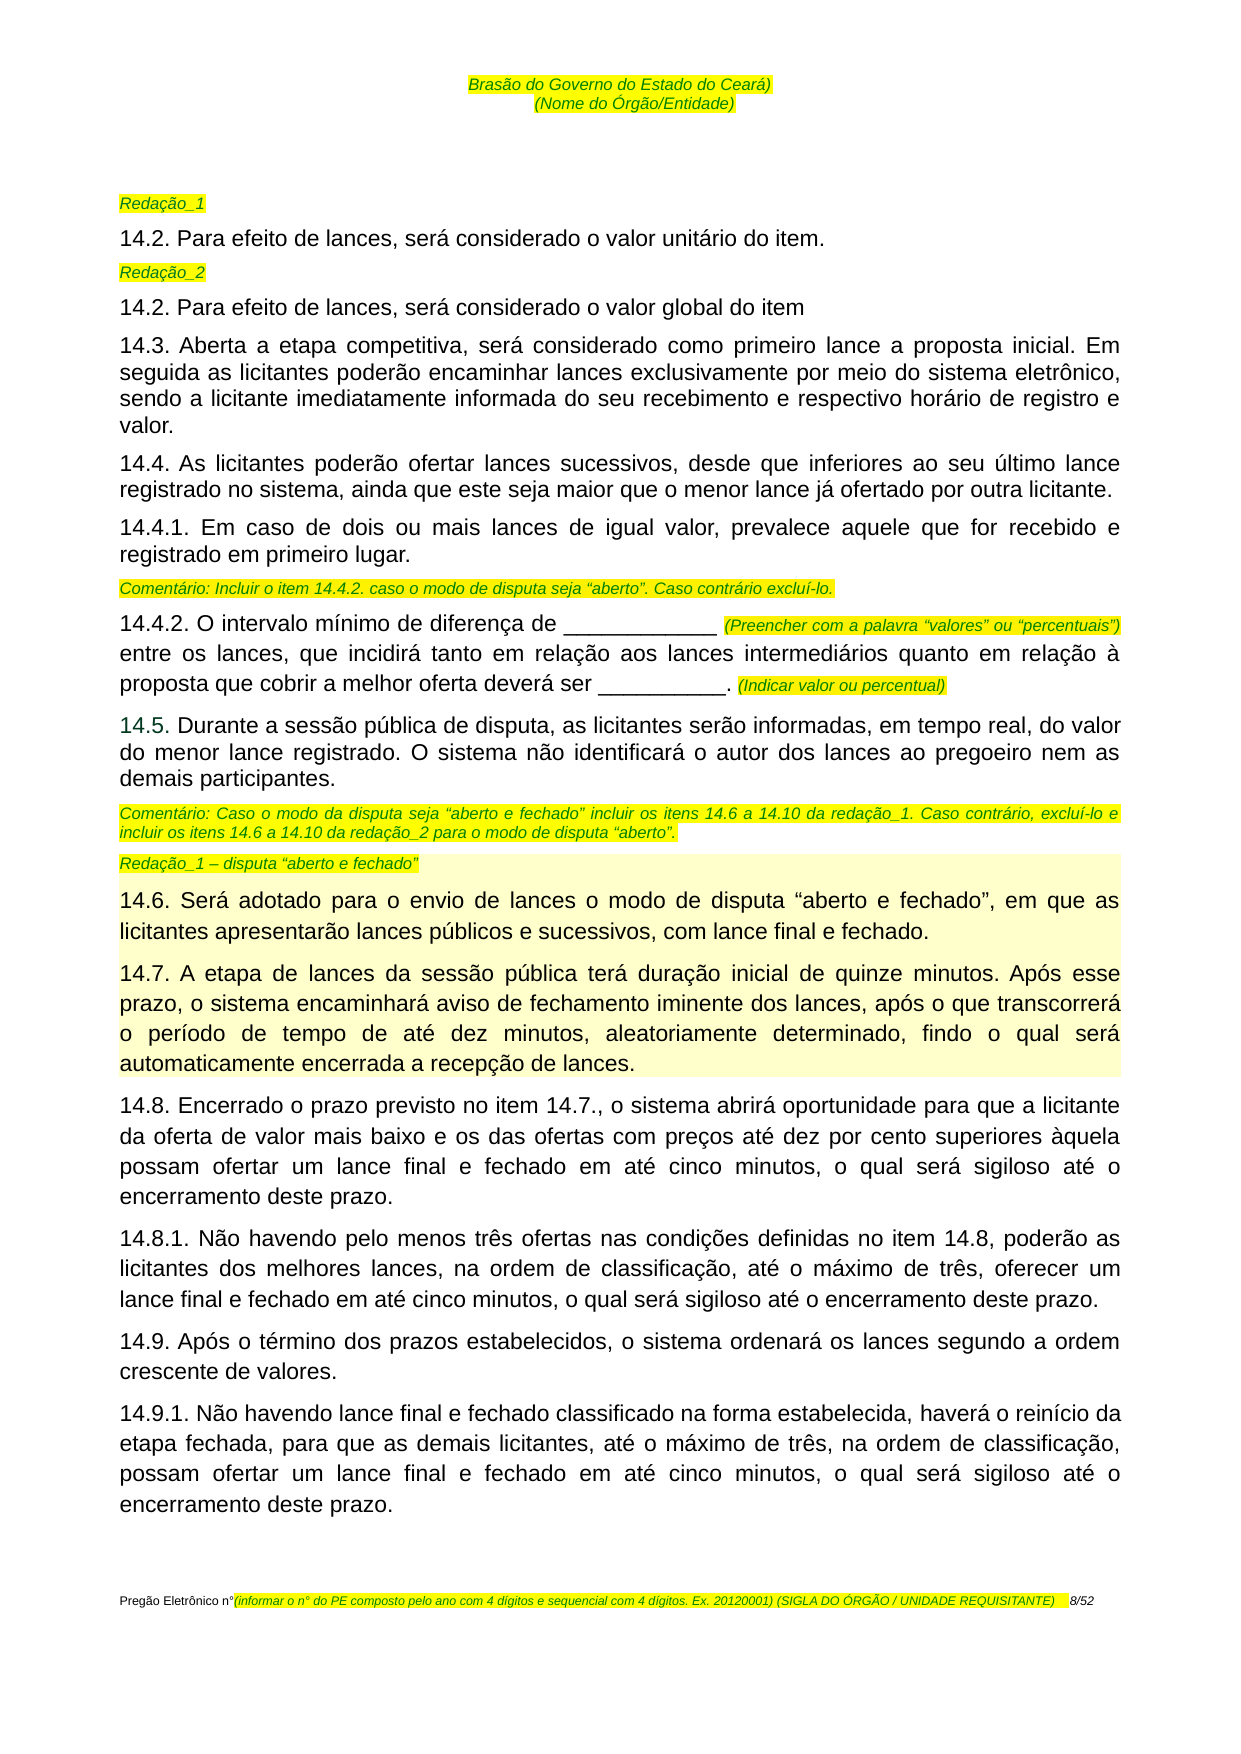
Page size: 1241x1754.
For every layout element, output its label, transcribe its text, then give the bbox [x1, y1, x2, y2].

text 14.4. As licitantes poderão ofertar lances sucessivos, desde que inferiores ao seu último lance registrado no sistema, ainda que este seja maior que o menor lance já ofertado por outra licitante. [119, 450, 1121, 502]
text 14.9.1. Não havendo lance final e fechado classificado na forma estabelecida, haverá o reinício da etapa fechada, para que as demais licitantes, até o máximo de três, na ordem de classificação, possam ofertar um lance final e fechado em até cinco minutos, o qual será sigiloso até o encerramento deste prazo. [119, 1400, 1121, 1517]
text Comentário: Caso o modo da disputa seja “aberto e fechado” incluir os itens 14.6 a 14.10 da redação_1. Caso contrário, excluí-lo e incluir os itens 14.6 a 14.10 da redação_2 para o modo de disputa “aberto”. [119, 803, 1121, 842]
text 14.2. Para efeito de lances, será considerado o valor global do item [119, 294, 1121, 321]
text 14.5. Durante a sessão pública de disputa, as licitantes serão informadas, em tempo real, do valor do menor lance registrado. O sistema não identificará o autor dos lances ao pregoeiro nem as demais participantes. [119, 712, 1121, 792]
text 14.2. Para efeito de lances, será considerado o valor unitário do item. [119, 225, 1121, 251]
text 14.8. Encerrado o prazo previsto no item 14.7., o sistema abrirá oportunidade para que a licitante da oferta de valor mais baixo e os das ofertas com preços até dez por cento superiores àquela possam ofertar um lance final e fechado em até cinco minutos, o qual será sigiloso até o encerramento deste prazo. [119, 1092, 1121, 1209]
text 14.7. A etapa de lances da sessão pública terá duração inicial de quinze minutos. Após esse prazo, o sistema encaminhará aviso de fechamento iminente dos lances, após o que transcorrerá o período de tempo de até dez minutos, aleatoriamente determinado, findo o qual será automaticamente encerrada a recepção de lances. [119, 960, 1121, 1077]
list 14.4.2. O intervalo mínimo de diferença de ____________ (Preencher com a palavra “valores” ou “percentuais”) entre os lances, que incidirá tanto em relação aos lances intermediários quanto em relação à proposta que cobrir a melhor oferta deverá ser __________. (Indicar valor ou percentual) [119, 610, 1121, 697]
text 14.9. Após o término dos prazos estabelecidos, o sistema ordenará os lances segundo a ordem crescente de valores. [119, 1328, 1121, 1384]
text 14.8.1. Não havendo pelo menos três ofertas nas condições definidas no item 14.8, poderão as licitantes dos melhores lances, na ordem de classificação, até o máximo de três, oferecer um lance final e fechado em até cinco minutos, o qual será sigiloso até o encerramento deste prazo. [119, 1225, 1121, 1312]
text Comentário: Incluir o item 14.4.2. caso o modo de disputa seja “aberto”. Caso contrário excluí-lo. [119, 579, 1121, 598]
text 14.6. Será adotado para o envio de lances o modo de disputa “aberto e fechado”, em que as licitantes apresentarão lances públicos e sucessivos, com lance final e fechado. [119, 887, 1121, 944]
text Redação_1 – disputa “aberto e fechado” [119, 854, 1121, 873]
text Redação_1 [119, 194, 1121, 213]
text Redação_2 [119, 263, 1121, 282]
text 14.4.1. Em caso de dois ou mais lances de igual valor, prevalece aquele que for recebido e registrado em primeiro lugar. [119, 514, 1121, 567]
text 14.3. Aberta a etapa competitiva, será considerado como primeiro lance a proposta inicial. Em seguida as licitantes poderão encaminhar lances exclusivamente por meio do sistema eletrônico, sendo a licitante imediatamente informada do seu recebimento e respectivo horário de registro e valor. [119, 332, 1121, 438]
